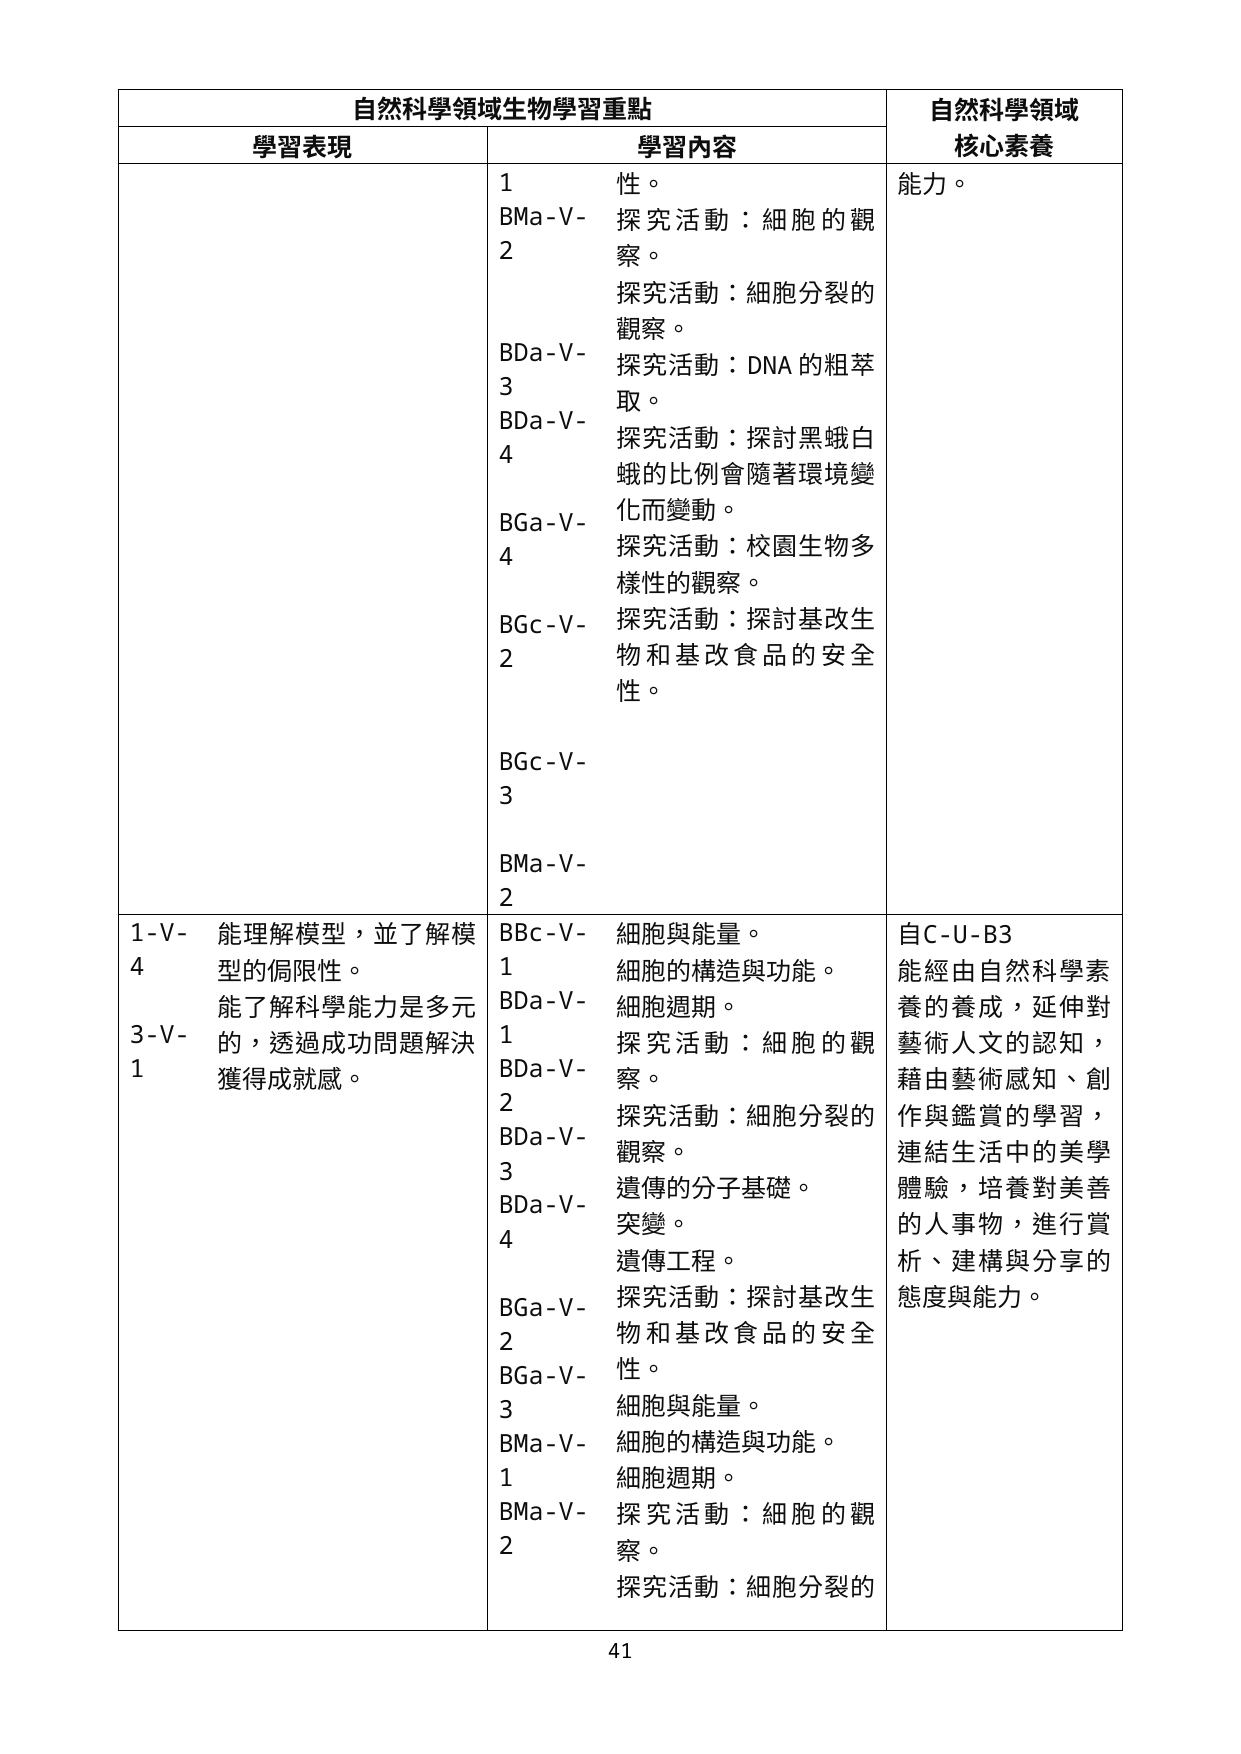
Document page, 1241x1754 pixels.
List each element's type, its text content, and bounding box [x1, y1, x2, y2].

table_cell 能理解模型，並了解模型的侷限性。 能了解科學能力是多元的，透過成功問題解決獲得成就感。 [206, 915, 487, 1630]
table_cell BBc-V-1 BDa-V-1 BDa-V-2 BDa-V-3 BDa-V-4 BGa-V-2 BGa-V-3 BMa-V-1 BMa-V-2 [488, 915, 605, 1630]
table_cell 細胞與能量。 細胞的構造與功能。 細胞週期。 探究活動：細胞的觀察。 探究活動：細胞分裂的觀察。 遺傳的分子基礎。 突變。 遺傳工程。 探究活動：探討基改生物和基改食品的安全性。 細胞與能量。 細胞的構造與功能。 細胞週期。 探究活動：細胞的觀察。 探究活動：細胞分裂的 [605, 915, 886, 1630]
table_cell 學習表現 [119, 127, 487, 163]
table_cell 1-V-4 3-V-1 [119, 915, 206, 1630]
table_header 自然科學領域 核心素養 [887, 90, 1122, 163]
table_header 自然科學領域生物學習重點 [119, 90, 886, 126]
table_cell 自C-U-B3 能經由自然科學素養的養成，延伸對藝術人文的認知，藉由藝術感知、創作與鑑賞的學習，連結生活中的美學體驗，培養對美善的人事物，進行賞析、建構與分享的態度與能力。 [887, 915, 1122, 1630]
table_cell [206, 164, 487, 914]
table_cell 1 BMa-V-2 BDa-V-3 BDa-V-4 BGa-V-4 BGc-V-2 BGc-V-3 BMa-V-2 [488, 164, 605, 914]
table_cell 性。 探究活動：細胞的觀察。 探究活動：細胞分裂的觀察。 探究活動：DNA的粗萃取。 探究活動：探討黑蛾白蛾的比例會隨著環境變化而變動。 探究活動：校園生物多樣性的觀察。 探究活動：探討基改生物和基改食品的安全性。 [605, 164, 886, 914]
table_cell [119, 164, 206, 914]
table_cell 學習內容 [488, 127, 886, 163]
table_cell 能力。 [887, 164, 1122, 914]
